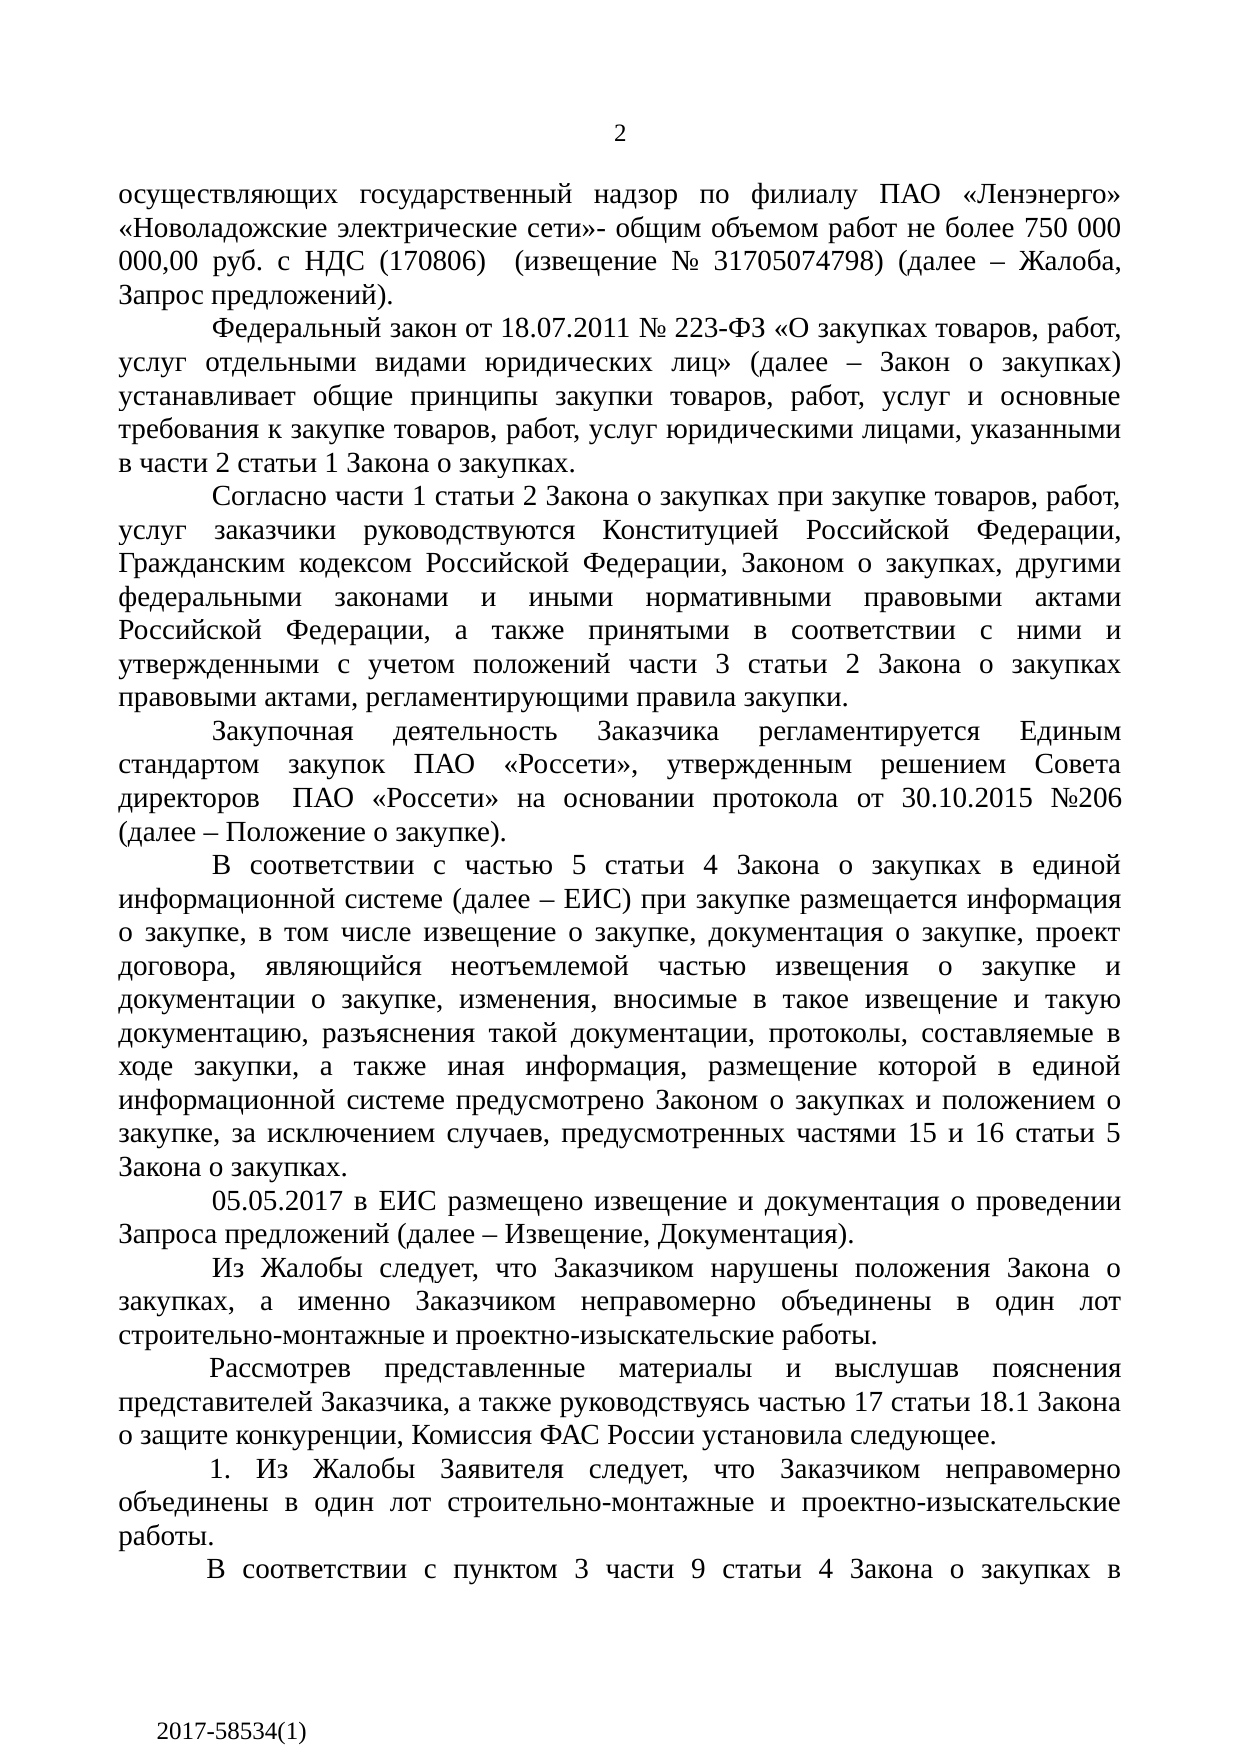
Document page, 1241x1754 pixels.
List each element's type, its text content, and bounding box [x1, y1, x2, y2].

text Закупочная деятельность Заказчика регламентируется Единым стандартом закупок ПАО «Россети», утвержденным решением Совета директоров ПАО «Россети» на основании протокола от 30.10.2015 №206 (далее – Положение о закупке). [118, 713, 1122, 847]
text В соответствии с пунктом 3 части 9 статьи 4 Закона о закупках в [118, 1552, 1122, 1585]
text Из Жалобы следует, что Заказчиком нарушены положения Закона о закупках, а именно Заказчиком неправомерно объединены в один лот строительно-монтажные и проектно-изыскательские работы. [118, 1250, 1122, 1350]
text Согласно части 1 статьи 2 Закона о закупках при закупке товаров, работ, услуг заказчики руководствуются Конституцией Российской Федерации, Гражданским кодексом Российской Федерации, Законом о закупках, другими федеральными законами и иными нормативными правовыми актами Российской Федерации, а также принятыми в соответствии с ними и утвержденными с учетом положений части 3 статьи 2 Закона о закупках правовыми актами, регламентирующими правила закупки. [118, 478, 1122, 713]
text В соответствии с частью 5 статьи 4 Закона о закупках в единой информационной системе (далее – ЕИС) при закупке размещается информация о закупке, в том числе извещение о закупке, документация о закупке, проект договора, являющийся неотъемлемой частью извещения о закупке и документации о закупке, изменения, вносимые в такое извещение и такую документацию, разъяснения такой документации, протоколы, составляемые в ходе закупки, а также иная информация, размещение которой в единой информационной системе предусмотрено Законом о закупках и положением о закупке, за исключением случаев, предусмотренных частями 15 и 16 статьи 5 Закона о закупках. [118, 847, 1122, 1183]
text осуществляющих государственный надзор по филиалу ПАО «Ленэнерго» «Новоладожские электрические сети»- общим объемом работ не более 750 000 000,00 руб. с НДС (170806) (извещение № 31705074798) (далее – Жалоба, Запрос предложений). [118, 176, 1122, 311]
text Рассмотрев представленные материалы и выслушав пояснения представителей Заказчика, а также руководствуясь частью 17 статьи 18.1 Закона о защите конкуренции, Комиссия ФАС России установила следующее. [118, 1350, 1122, 1451]
text 05.05.2017 в ЕИС размещено извещение и документация о проведении Запроса предложений (далее – Извещение, Документация). [118, 1183, 1122, 1250]
text 1. Из Жалобы Заявителя следует, что Заказчиком неправомерно объединены в один лот строительно-монтажные и проектно-изыскательские работы. [118, 1451, 1122, 1552]
text Федеральный закон от 18.07.2011 № 223-ФЗ «О закупках товаров, работ, услуг отдельными видами юридических лиц» (далее – Закон о закупках) устанавливает общие принципы закупки товаров, работ, услуг и основные требования к закупке товаров, работ, услуг юридическими лицами, указанными в части 2 статьи 1 Закона о закупках. [118, 311, 1122, 478]
